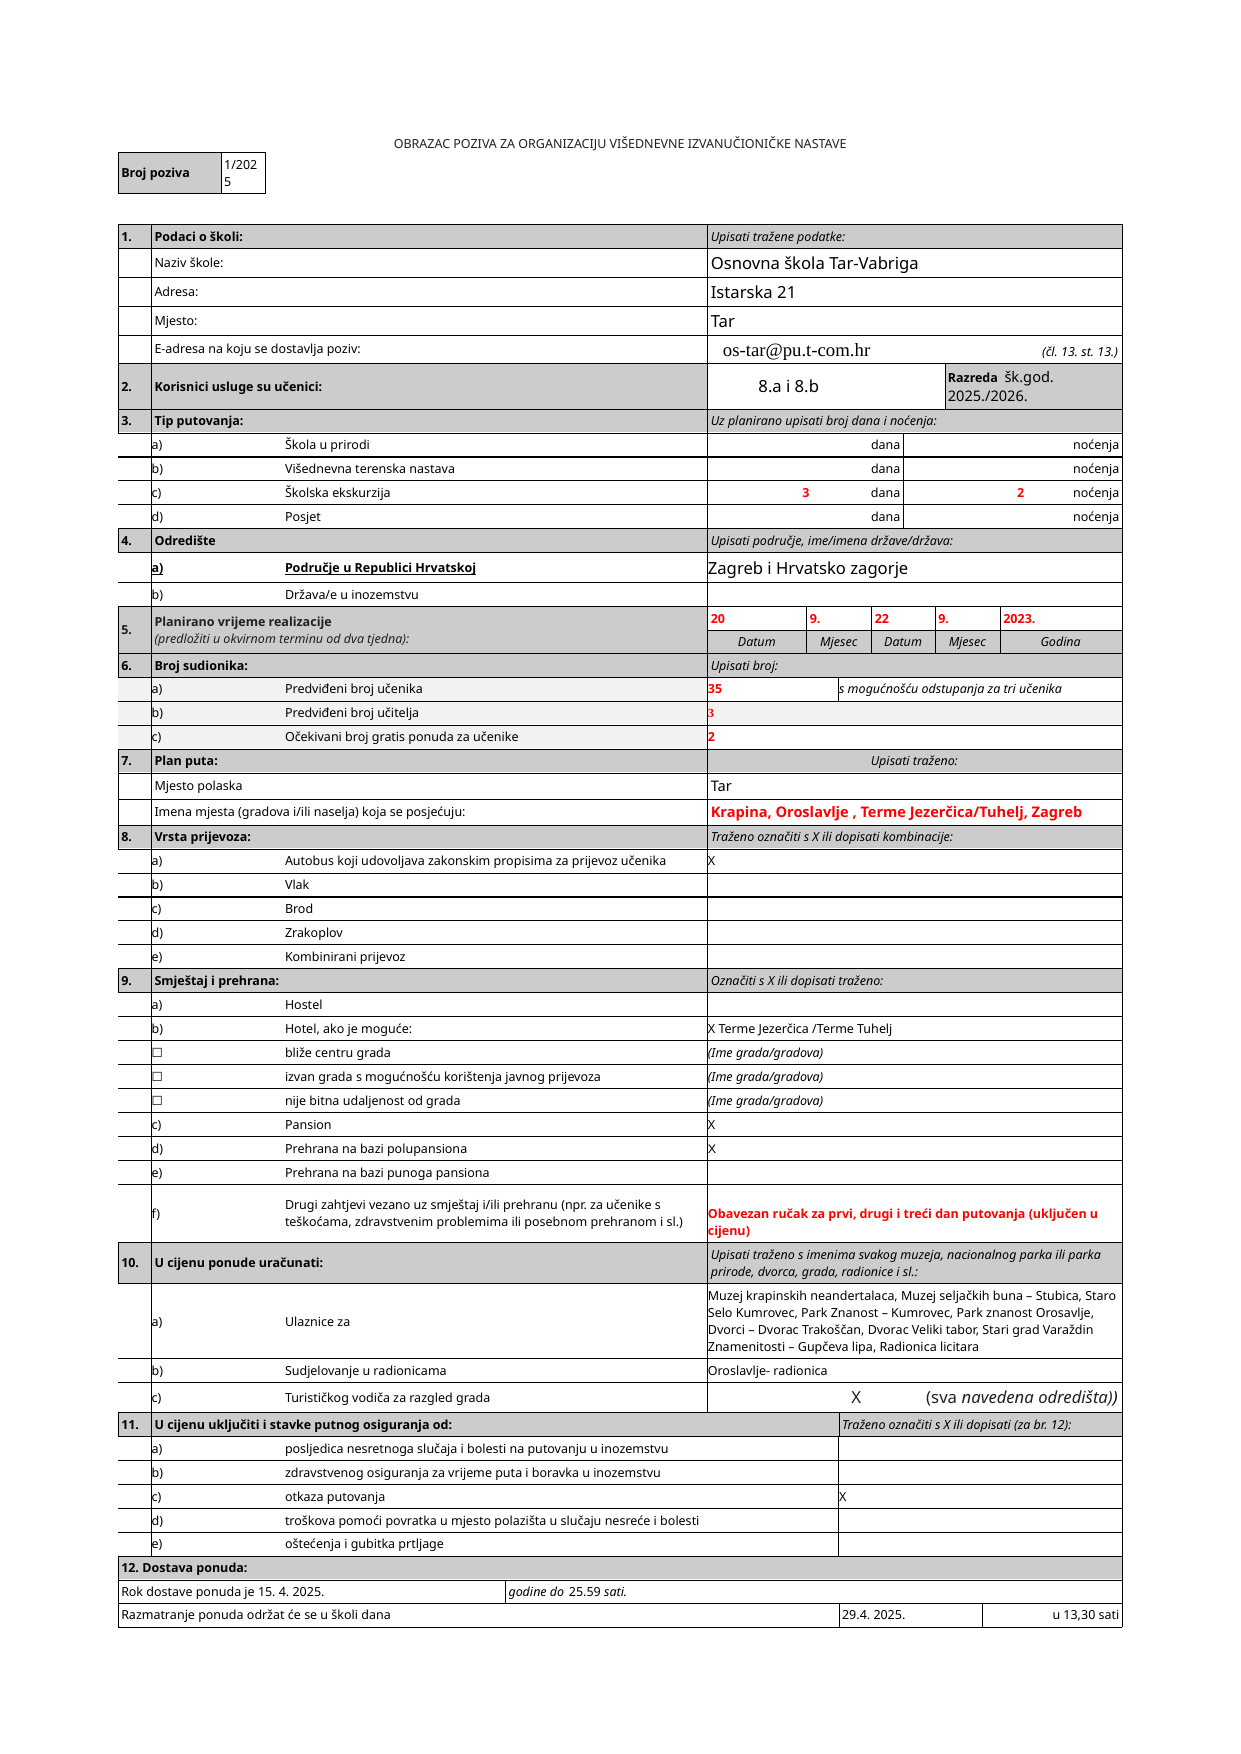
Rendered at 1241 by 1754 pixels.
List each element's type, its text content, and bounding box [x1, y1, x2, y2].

table_cell [119, 249, 151, 277]
table_cell [118, 1089, 151, 1112]
table_cell Država/e u inozemstvu [285, 583, 707, 606]
table_cell a) [152, 553, 285, 582]
table_cell noćenja [904, 434, 1122, 456]
table_cell Autobus koji udovoljava zakonskim propisima za prijevoz učenika [285, 850, 707, 872]
table_cell b) [152, 1359, 285, 1382]
table_cell b) [152, 1461, 285, 1484]
table_cell [708, 874, 1122, 896]
table_cell d) [152, 1137, 285, 1160]
table_cell Uz planirano upisati broj dana i noćenja: [708, 410, 1122, 432]
table_cell otkaza putovanja [285, 1485, 838, 1508]
table_cell (Ime grada/gradova) [708, 1089, 1122, 1112]
table_cell Oroslavlje- radionica [708, 1359, 1122, 1382]
table_cell a) [152, 1437, 285, 1460]
table_cell Imena mjesta (gradova i/ili naselja) koja se posjećuju: [152, 800, 707, 825]
table_cell e) [152, 1161, 285, 1184]
table_cell Korisnici usluge su učenici: [152, 364, 707, 409]
table_cell [118, 481, 151, 504]
table_cell [118, 1284, 151, 1358]
table_cell X [839, 1485, 1122, 1508]
table_cell [118, 1017, 151, 1040]
table_cell 3 [708, 702, 1122, 724]
table_cell izvan grada s mogućnošću korištenja javnog prijevoza [285, 1065, 707, 1088]
table_cell Krapina, Oroslavlje , Terme Jezerčica/Tuhelj, Zagreb [708, 800, 1122, 825]
table_cell dana [708, 505, 903, 528]
table_cell 5. [119, 607, 151, 653]
table_cell dana [708, 434, 903, 456]
table_cell bliže centru grada [285, 1041, 707, 1064]
table_cell Tip putovanja: [152, 410, 707, 432]
table_cell 2. [119, 364, 151, 409]
table_cell 2023. [1001, 607, 1122, 630]
table_cell ☐ [152, 1041, 285, 1064]
table_cell Broj sudionika: [152, 654, 707, 677]
table_cell Mjesto: [152, 307, 707, 335]
table_cell Obavezan ručak za prvi, drugi i treći dan putovanja (uključen u cijenu) [708, 1185, 1122, 1242]
table_header Podaci o školi: [152, 225, 707, 248]
table_cell [118, 458, 151, 480]
table_cell Planirano vrijeme realizacije (predložiti u okvirnom terminu od dva tjedna): [152, 607, 707, 653]
table_cell [118, 850, 151, 872]
table_cell 2 [708, 726, 1122, 748]
table_cell Zagreb i Hrvatsko zagorje [708, 553, 1122, 582]
table_header 1/2025 [222, 153, 265, 193]
table_cell (Ime grada/gradova) [708, 1041, 1122, 1064]
table_cell b) [152, 702, 285, 724]
table_cell [118, 583, 151, 606]
table_cell 35 [708, 678, 838, 701]
table_cell 9. [807, 607, 871, 630]
table_cell c) [152, 481, 285, 504]
table_cell Upisati traženo: [708, 750, 1122, 772]
table_cell [119, 307, 151, 335]
table_cell Označiti s X ili dopisati traženo: [708, 969, 1122, 992]
table_cell Škola u prirodi [285, 434, 707, 456]
table_cell X [708, 850, 1122, 872]
table_cell [118, 874, 151, 896]
table_cell Brod [285, 898, 707, 920]
table_cell b) [152, 458, 285, 480]
table_cell 8.a i 8.b [708, 364, 945, 409]
table_cell c) [152, 1113, 285, 1136]
table_cell [839, 1437, 1122, 1460]
table_cell Predviđeni broj učitelja [285, 702, 707, 724]
table_cell c) [152, 898, 285, 920]
table_cell Plan puta: [152, 750, 707, 772]
table_cell a) [152, 1284, 285, 1358]
table_header 1. [119, 225, 151, 248]
table_cell Mjesec [936, 631, 1000, 653]
table_cell ☐ [152, 1089, 285, 1112]
table_cell 11. [119, 1413, 151, 1436]
table_cell Hostel [285, 993, 707, 1016]
table_cell Ulaznice za [285, 1284, 707, 1358]
table_cell [118, 702, 151, 724]
table_cell 10. [119, 1243, 151, 1283]
table_cell [118, 1065, 151, 1088]
table_cell b) [152, 1017, 285, 1040]
table_cell a) [152, 850, 285, 872]
table_cell Školska ekskurzija [285, 481, 707, 504]
table_cell a) [152, 434, 285, 456]
table_cell Adresa: [152, 278, 707, 306]
table_cell [118, 945, 151, 968]
table_cell Datum [708, 631, 806, 653]
table_cell Prehrana na bazi punoga pansiona [285, 1161, 707, 1184]
table_cell f) [152, 1185, 285, 1242]
table_cell Traženo označiti s X ili dopisati (za br. 12): [840, 1413, 1122, 1436]
table_cell U cijenu ponude uračunati: [152, 1243, 707, 1283]
table_cell 3 dana [708, 481, 903, 504]
table_cell Odredište [152, 529, 707, 552]
table_cell 2 noćenja [904, 481, 1122, 504]
table_cell Vlak [285, 874, 707, 896]
table_cell [119, 800, 151, 825]
table_cell (Ime grada/gradova) [708, 1065, 1122, 1088]
table_cell Rok dostave ponuda je 15. 4. 2025. [119, 1581, 505, 1603]
table_cell [118, 1485, 151, 1508]
table_cell Istarska 21 [708, 278, 1122, 306]
table_cell Područje u Republici Hrvatskoj [285, 553, 707, 582]
table_cell 8. [119, 826, 151, 848]
table_cell u 13,30 sati [983, 1604, 1122, 1626]
table_cell Traženo označiti s X ili dopisati kombinacije: [708, 826, 1122, 848]
table_cell Tar [708, 774, 1122, 799]
table_cell [118, 1509, 151, 1532]
table_cell [118, 434, 151, 456]
table_cell E-adresa na koju se dostavlja poziv: [152, 336, 707, 363]
table_cell c) [152, 1383, 285, 1412]
table_cell Tar [708, 307, 1122, 335]
table_cell Prehrana na bazi polupansiona [285, 1137, 707, 1160]
table_cell Upisati područje, ime/imena države/država: [708, 529, 1122, 552]
table_cell Hotel, ako je moguće: [285, 1017, 707, 1040]
table_cell Razreda šk.god. 2025./2026. [946, 364, 1122, 409]
table_cell [708, 921, 1122, 944]
table_cell e) [152, 1533, 285, 1556]
table_cell e) [152, 945, 285, 968]
table_cell X [708, 1137, 1122, 1160]
table_cell Očekivani broj gratis ponuda za učenike [285, 726, 707, 748]
table_cell X Terme Jezerčica /Terme Tuhelj [708, 1017, 1122, 1040]
table_cell [708, 945, 1122, 968]
table_cell [118, 1533, 151, 1556]
table_cell [118, 1437, 151, 1460]
table_cell Pansion [285, 1113, 707, 1136]
table_cell Višednevna terenska nastava [285, 458, 707, 480]
table_cell noćenja [904, 458, 1122, 480]
table_cell posljedica nesretnoga slučaja i bolesti na putovanju u inozemstvu [285, 1437, 838, 1460]
table_cell [708, 1161, 1122, 1184]
table_cell [118, 1137, 151, 1160]
table_cell [708, 993, 1122, 1016]
table_cell X (sva navedena odredišta)) [708, 1383, 1122, 1412]
table_cell 7. [119, 750, 151, 772]
table_cell Razmatranje ponuda održat će se u školi dana [119, 1604, 839, 1626]
table_cell [118, 553, 151, 582]
table_cell Datum [872, 631, 935, 653]
table_cell b) [152, 583, 285, 606]
table_cell 9. [936, 607, 1000, 630]
table_cell [118, 1383, 151, 1412]
table_cell Muzej krapinskih neandertalaca, Muzej seljačkih buna – Stubica, Staro Selo Kumrovec, Park Znanost – Kumrovec, Park znanost Orosavlje, Dvorci – Dvorac Trakoščan, Dvorac Veliki tabor, Stari grad Varaždin Znamenitosti – Gupčeva lipa, Radionica licitara [708, 1284, 1122, 1358]
table_cell 6. [119, 654, 151, 677]
table_cell Mjesec [807, 631, 871, 653]
table_cell noćenja [904, 505, 1122, 528]
table_cell c) [152, 1485, 285, 1508]
table_cell Vrsta prijevoza: [152, 826, 707, 848]
table_cell [118, 993, 151, 1016]
table_cell godine do 25.59 sati. [506, 1581, 1122, 1603]
table_cell [119, 774, 151, 799]
table_cell Mjesto polaska [152, 774, 707, 799]
table_cell 29.4. 2025. [840, 1604, 982, 1626]
table_cell oštećenja i gubitka prtljage [285, 1533, 838, 1556]
table_cell [839, 1509, 1122, 1532]
table_cell [839, 1461, 1122, 1484]
table_cell d) [152, 921, 285, 944]
table_cell Godina [1001, 631, 1122, 653]
table_cell Sudjelovanje u radionicama [285, 1359, 707, 1382]
table_cell Zrakoplov [285, 921, 707, 944]
table_cell d) [152, 1509, 285, 1532]
table_cell U cijenu uključiti i stavke putnog osiguranja od: [152, 1413, 839, 1436]
table_cell [708, 898, 1122, 920]
table_cell [118, 1185, 151, 1242]
table_cell [118, 726, 151, 748]
table_cell 4. [119, 529, 151, 552]
table_cell [118, 1113, 151, 1136]
table_cell [118, 678, 151, 701]
table_cell c) [152, 726, 285, 748]
table_cell 20 [708, 607, 806, 630]
table_cell Predviđeni broj učenika [285, 678, 707, 701]
table_cell troškova pomoći povratka u mjesto polazišta u slučaju nesreće i bolesti [285, 1509, 838, 1532]
table_cell [119, 278, 151, 306]
table_cell a) [152, 678, 285, 701]
table_cell os-tar@pu.t-com.hr (čl. 13. st. 13.) [708, 336, 1122, 363]
table_cell Upisati traženo s imenima svakog muzeja, nacionalnog parka ili parka prirode, dvorca, grada, radionice i sl.: [708, 1243, 1122, 1283]
table_cell [119, 336, 151, 363]
table_cell [118, 1359, 151, 1382]
table_cell Osnovna škola Tar-Vabriga [708, 249, 1122, 277]
table_cell nije bitna udaljenost od grada [285, 1089, 707, 1112]
table_cell zdravstvenog osiguranja za vrijeme puta i boravka u inozemstvu [285, 1461, 838, 1484]
table_header Broj poziva [119, 153, 221, 193]
table_cell Kombinirani prijevoz [285, 945, 707, 968]
table_header Upisati tražene podatke: [708, 225, 1122, 248]
table_cell [118, 505, 151, 528]
table_cell 12. Dostava ponuda: [119, 1557, 1122, 1579]
table_cell d) [152, 505, 285, 528]
table_cell [118, 898, 151, 920]
table_cell Upisati broj: [708, 654, 1122, 677]
table_cell dana [708, 458, 903, 480]
table_cell Turističkog vodiča za razgled grada [285, 1383, 707, 1412]
table_cell s mogućnošću odstupanja za tri učenika [839, 678, 1122, 701]
table_cell 3. [119, 410, 151, 432]
table_cell X [708, 1113, 1122, 1136]
table_cell [708, 583, 1122, 606]
table_cell b) [152, 874, 285, 896]
text OBRAZAC POZIVA ZA ORGANIZACIJU VIŠEDNEVNE IZVANUČIONIČKE NASTAVE [118, 135, 1122, 152]
table_cell 9. [119, 969, 151, 992]
table_cell [839, 1533, 1122, 1556]
table_cell a) [152, 993, 285, 1016]
table_cell [118, 1461, 151, 1484]
table_cell [118, 1041, 151, 1064]
table_cell Drugi zahtjevi vezano uz smještaj i/ili prehranu (npr. za učenike s teškoćama, zdravstvenim problemima ili posebnom prehranom i sl.) [285, 1185, 707, 1242]
table_cell ☐ [152, 1065, 285, 1088]
table_cell Posjet [285, 505, 707, 528]
table_cell Naziv škole: [152, 249, 707, 277]
table_cell Smještaj i prehrana: [152, 969, 707, 992]
table_cell [118, 921, 151, 944]
table_cell [118, 1161, 151, 1184]
table_cell 22 [872, 607, 935, 630]
